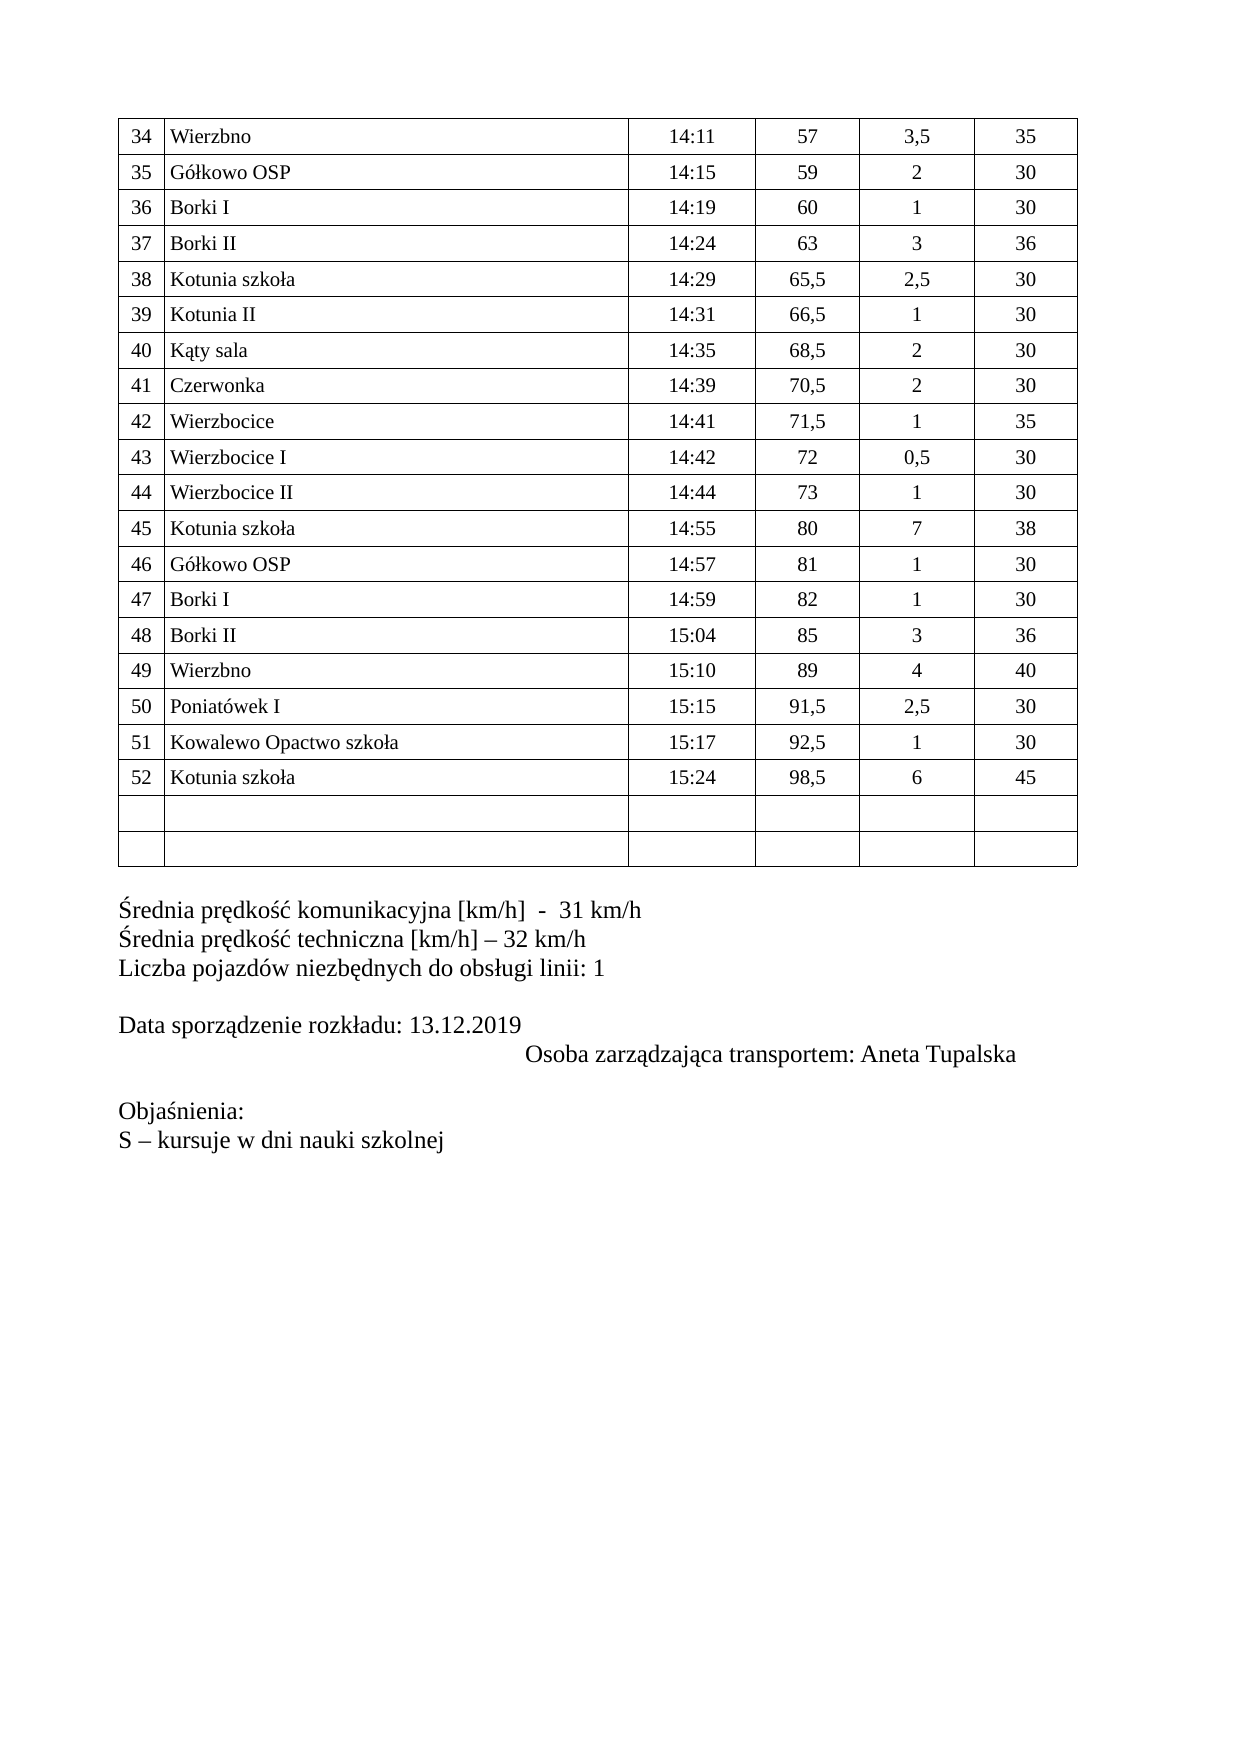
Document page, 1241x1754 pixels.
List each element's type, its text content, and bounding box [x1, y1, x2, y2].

table_cell 30 [975, 440, 1077, 474]
table_cell 48 [119, 618, 164, 652]
table_cell 3 [860, 226, 974, 261]
table_cell 14:44 [629, 475, 755, 510]
table_cell 2,5 [860, 262, 974, 296]
table_cell Kowalewo Opactwo szkoła [165, 725, 628, 759]
table_cell 41 [119, 369, 164, 403]
table_cell Kotunia szkoła [165, 511, 628, 546]
table_cell 4 [860, 654, 974, 688]
table_cell 1 [860, 725, 974, 759]
table_cell Wierzbno [165, 119, 628, 154]
table_cell 35 [975, 119, 1077, 154]
table_cell 30 [975, 262, 1077, 296]
table_cell 30 [975, 155, 1077, 189]
table_cell 14:39 [629, 369, 755, 403]
table_cell [860, 796, 974, 831]
table_cell 35 [119, 155, 164, 189]
table_cell 15:04 [629, 618, 755, 652]
table_cell 57 [756, 119, 859, 154]
table_cell 30 [975, 369, 1077, 403]
table_cell 30 [975, 190, 1077, 225]
table_cell 40 [119, 333, 164, 367]
table_cell 35 [975, 404, 1077, 439]
table_cell Wierzbocice I [165, 440, 628, 474]
table_cell 30 [975, 333, 1077, 367]
table_cell 68,5 [756, 333, 859, 367]
table_cell 14:42 [629, 440, 755, 474]
table_cell [119, 796, 164, 831]
table_cell 30 [975, 297, 1077, 332]
table_cell 36 [119, 190, 164, 225]
table_cell 46 [119, 547, 164, 581]
table_cell 14:41 [629, 404, 755, 439]
table_cell Borki II [165, 618, 628, 652]
table_cell [119, 832, 164, 866]
table_cell Borki II [165, 226, 628, 261]
table_cell 89 [756, 654, 859, 688]
table_cell 70,5 [756, 369, 859, 403]
table_cell 91,5 [756, 689, 859, 724]
table_cell [860, 832, 974, 866]
table_cell 14:15 [629, 155, 755, 189]
table_cell 72 [756, 440, 859, 474]
table_cell [756, 832, 859, 866]
table_cell Borki I [165, 190, 628, 225]
table_cell Czerwonka [165, 369, 628, 403]
table_cell Poniatówek I [165, 689, 628, 724]
table_cell 1 [860, 190, 974, 225]
table_cell Kotunia szkoła [165, 262, 628, 296]
table_cell 82 [756, 582, 859, 617]
table_cell 1 [860, 404, 974, 439]
table_cell 49 [119, 654, 164, 688]
table_cell 14:19 [629, 190, 755, 225]
table_cell 15:10 [629, 654, 755, 688]
table_cell 92,5 [756, 725, 859, 759]
table_cell 43 [119, 440, 164, 474]
table_cell Kotunia szkoła [165, 760, 628, 795]
text S – kursuje w dni nauki szkolnej [118, 1125, 1122, 1154]
table_cell Wierzbno [165, 654, 628, 688]
table_cell 1 [860, 475, 974, 510]
table_cell 0,5 [860, 440, 974, 474]
table_cell 15:24 [629, 760, 755, 795]
table_cell 51 [119, 725, 164, 759]
table_cell Wierzbocice [165, 404, 628, 439]
table_cell 80 [756, 511, 859, 546]
table_cell 30 [975, 547, 1077, 581]
table_cell Gółkowo OSP [165, 547, 628, 581]
text Data sporządzenie rozkładu: 13.12.2019 [118, 1010, 1122, 1039]
table_cell [975, 796, 1077, 831]
table_cell 14:11 [629, 119, 755, 154]
table_cell 2 [860, 333, 974, 367]
table_cell 15:15 [629, 689, 755, 724]
table_cell 47 [119, 582, 164, 617]
text Średnia prędkość techniczna [km/h] – 32 km/h [118, 924, 1122, 953]
table_cell 30 [975, 475, 1077, 510]
table_cell [165, 832, 628, 866]
table_cell [756, 796, 859, 831]
table_cell 1 [860, 547, 974, 581]
table_cell 42 [119, 404, 164, 439]
table_cell 66,5 [756, 297, 859, 332]
table_cell Kąty sala [165, 333, 628, 367]
table_cell 81 [756, 547, 859, 581]
table_cell 34 [119, 119, 164, 154]
table_cell 3 [860, 618, 974, 652]
table_cell 60 [756, 190, 859, 225]
text Średnia prędkość komunikacyjna [km/h] - 31 km/h [118, 895, 1122, 924]
table_cell 39 [119, 297, 164, 332]
table_cell Gółkowo OSP [165, 155, 628, 189]
table_cell 38 [119, 262, 164, 296]
table_cell 37 [119, 226, 164, 261]
table_cell 65,5 [756, 262, 859, 296]
table_cell 36 [975, 226, 1077, 261]
table_cell 15:17 [629, 725, 755, 759]
table_cell 59 [756, 155, 859, 189]
table_cell [629, 832, 755, 866]
table_cell 30 [975, 582, 1077, 617]
table_cell [629, 796, 755, 831]
table_cell 14:24 [629, 226, 755, 261]
table_cell [975, 832, 1077, 866]
table_cell 73 [756, 475, 859, 510]
table_cell 44 [119, 475, 164, 510]
table_cell 36 [975, 618, 1077, 652]
table_cell 30 [975, 689, 1077, 724]
table_cell 2 [860, 369, 974, 403]
table_cell 14:29 [629, 262, 755, 296]
table_cell 45 [975, 760, 1077, 795]
table_cell 38 [975, 511, 1077, 546]
table_cell 14:35 [629, 333, 755, 367]
table_cell Wierzbocice II [165, 475, 628, 510]
table_cell 50 [119, 689, 164, 724]
table_cell 14:57 [629, 547, 755, 581]
table_cell 98,5 [756, 760, 859, 795]
table_cell 63 [756, 226, 859, 261]
text Osoba zarządzająca transportem: Aneta Tupalska [118, 1039, 1122, 1068]
table_cell 85 [756, 618, 859, 652]
table_cell 14:59 [629, 582, 755, 617]
table_cell 2 [860, 155, 974, 189]
table_cell 6 [860, 760, 974, 795]
table_cell [165, 796, 628, 831]
table_cell 30 [975, 725, 1077, 759]
table_cell 14:55 [629, 511, 755, 546]
table_cell 45 [119, 511, 164, 546]
table_cell 40 [975, 654, 1077, 688]
table_cell 52 [119, 760, 164, 795]
table_cell 14:31 [629, 297, 755, 332]
table_cell 71,5 [756, 404, 859, 439]
text Liczba pojazdów niezbędnych do obsługi linii: 1 [118, 953, 1122, 981]
table_cell 1 [860, 297, 974, 332]
text Objaśnienia: [118, 1096, 1122, 1125]
table_cell Kotunia II [165, 297, 628, 332]
table_cell 7 [860, 511, 974, 546]
table_cell 3,5 [860, 119, 974, 154]
table_cell 1 [860, 582, 974, 617]
table_cell 2,5 [860, 689, 974, 724]
table_cell Borki I [165, 582, 628, 617]
